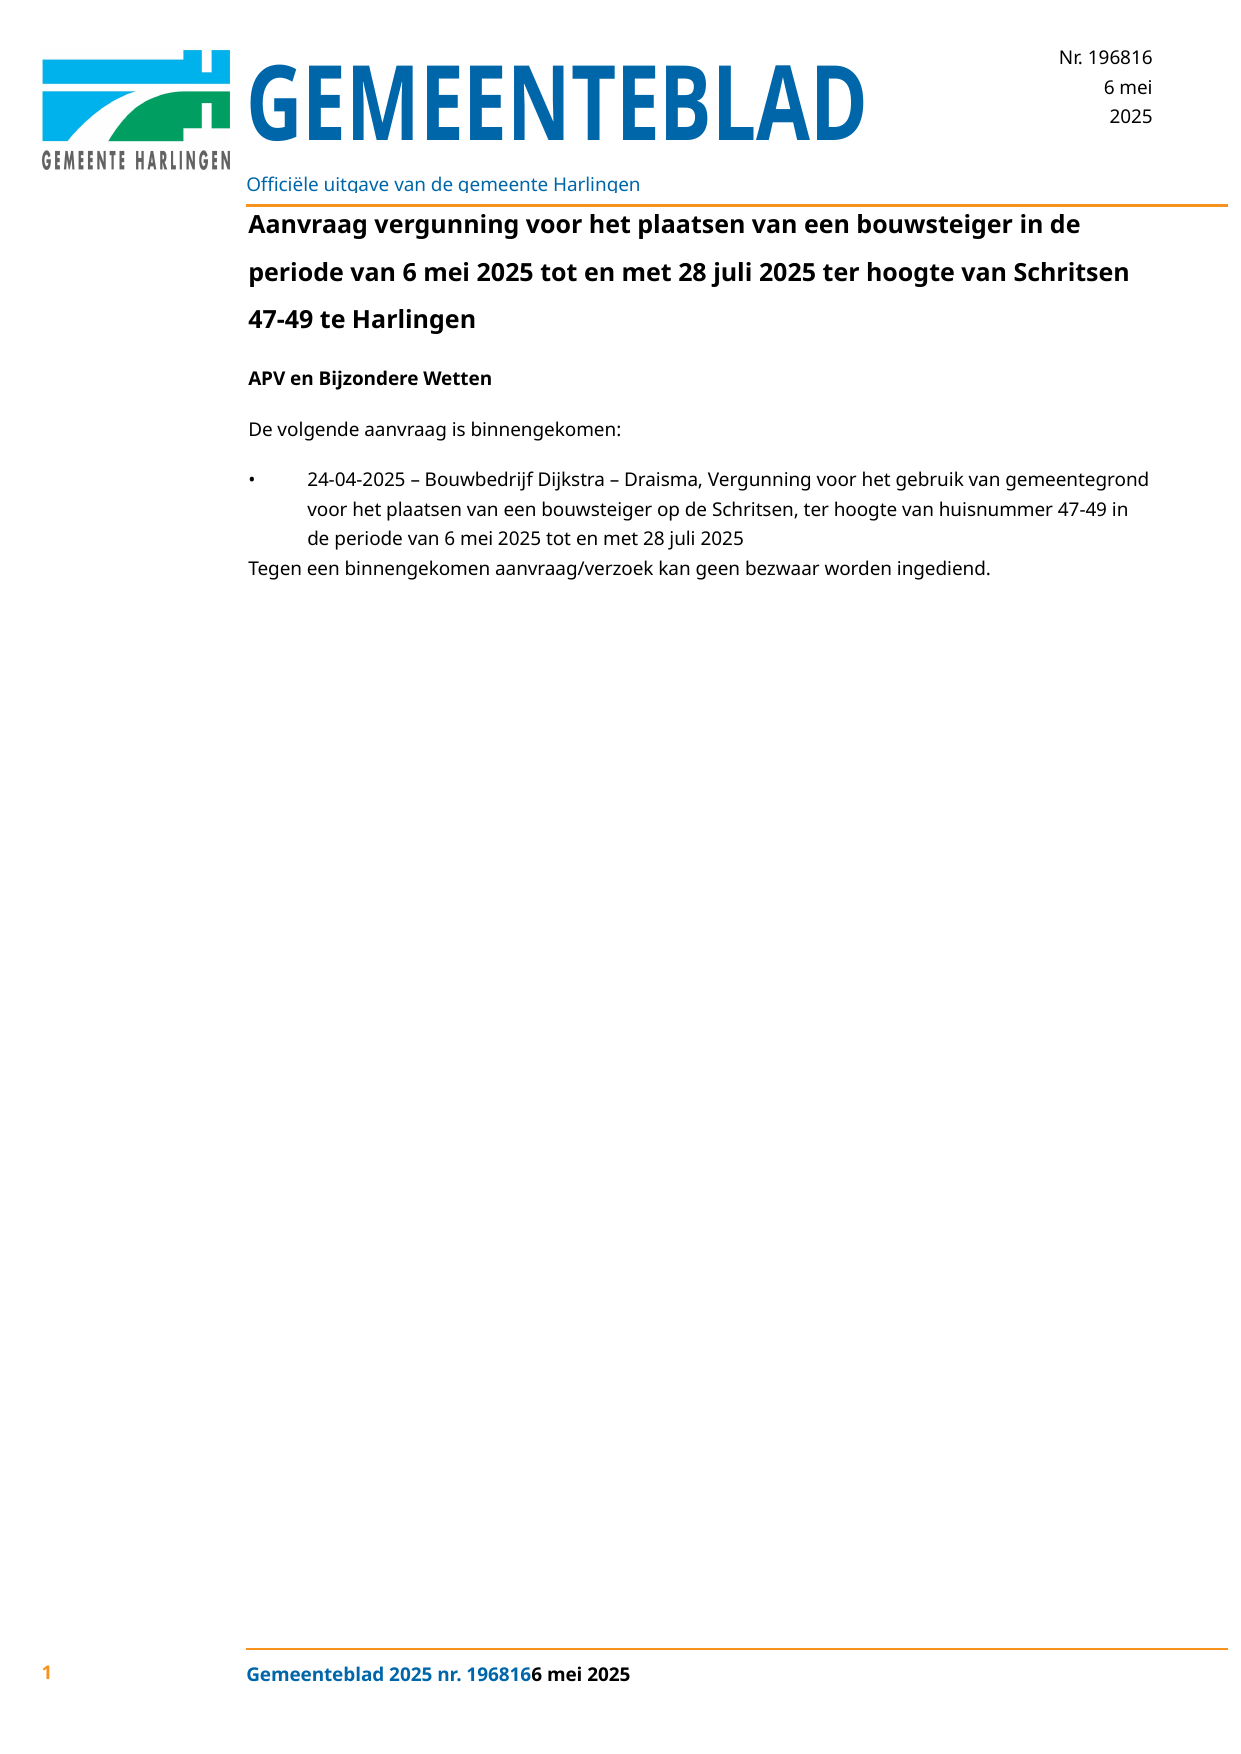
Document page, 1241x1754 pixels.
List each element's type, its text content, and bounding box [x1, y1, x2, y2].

text Aanvraag vergunning voor het plaatsen van een bouwsteiger in de periode van 6 mei 2025 tot en met 28 juli 2025 ter hoogte van Schritsen 47-49 te Harlingen [248, 207, 1152, 336]
list 24-04-2025 – Bouwbedrijf Dijkstra – Draisma, Vergunning voor het gebruik van gemeentegrond voor het plaatsen van een bouwsteiger op de Schritsen, ter hoogte van huisnummer 47-49 in de periode van 6 mei 2025 tot en met 28 juli 2025 [248, 466, 1152, 551]
text Tegen een binnengekomen aanvraag/verzoek kan geen bezwaar worden ingediend. [248, 555, 1152, 581]
picture [41, 47, 231, 172]
text De volgende aanvraag is binnengekomen: [248, 416, 1152, 442]
text APV en Bijzondere Wetten [248, 366, 1152, 391]
